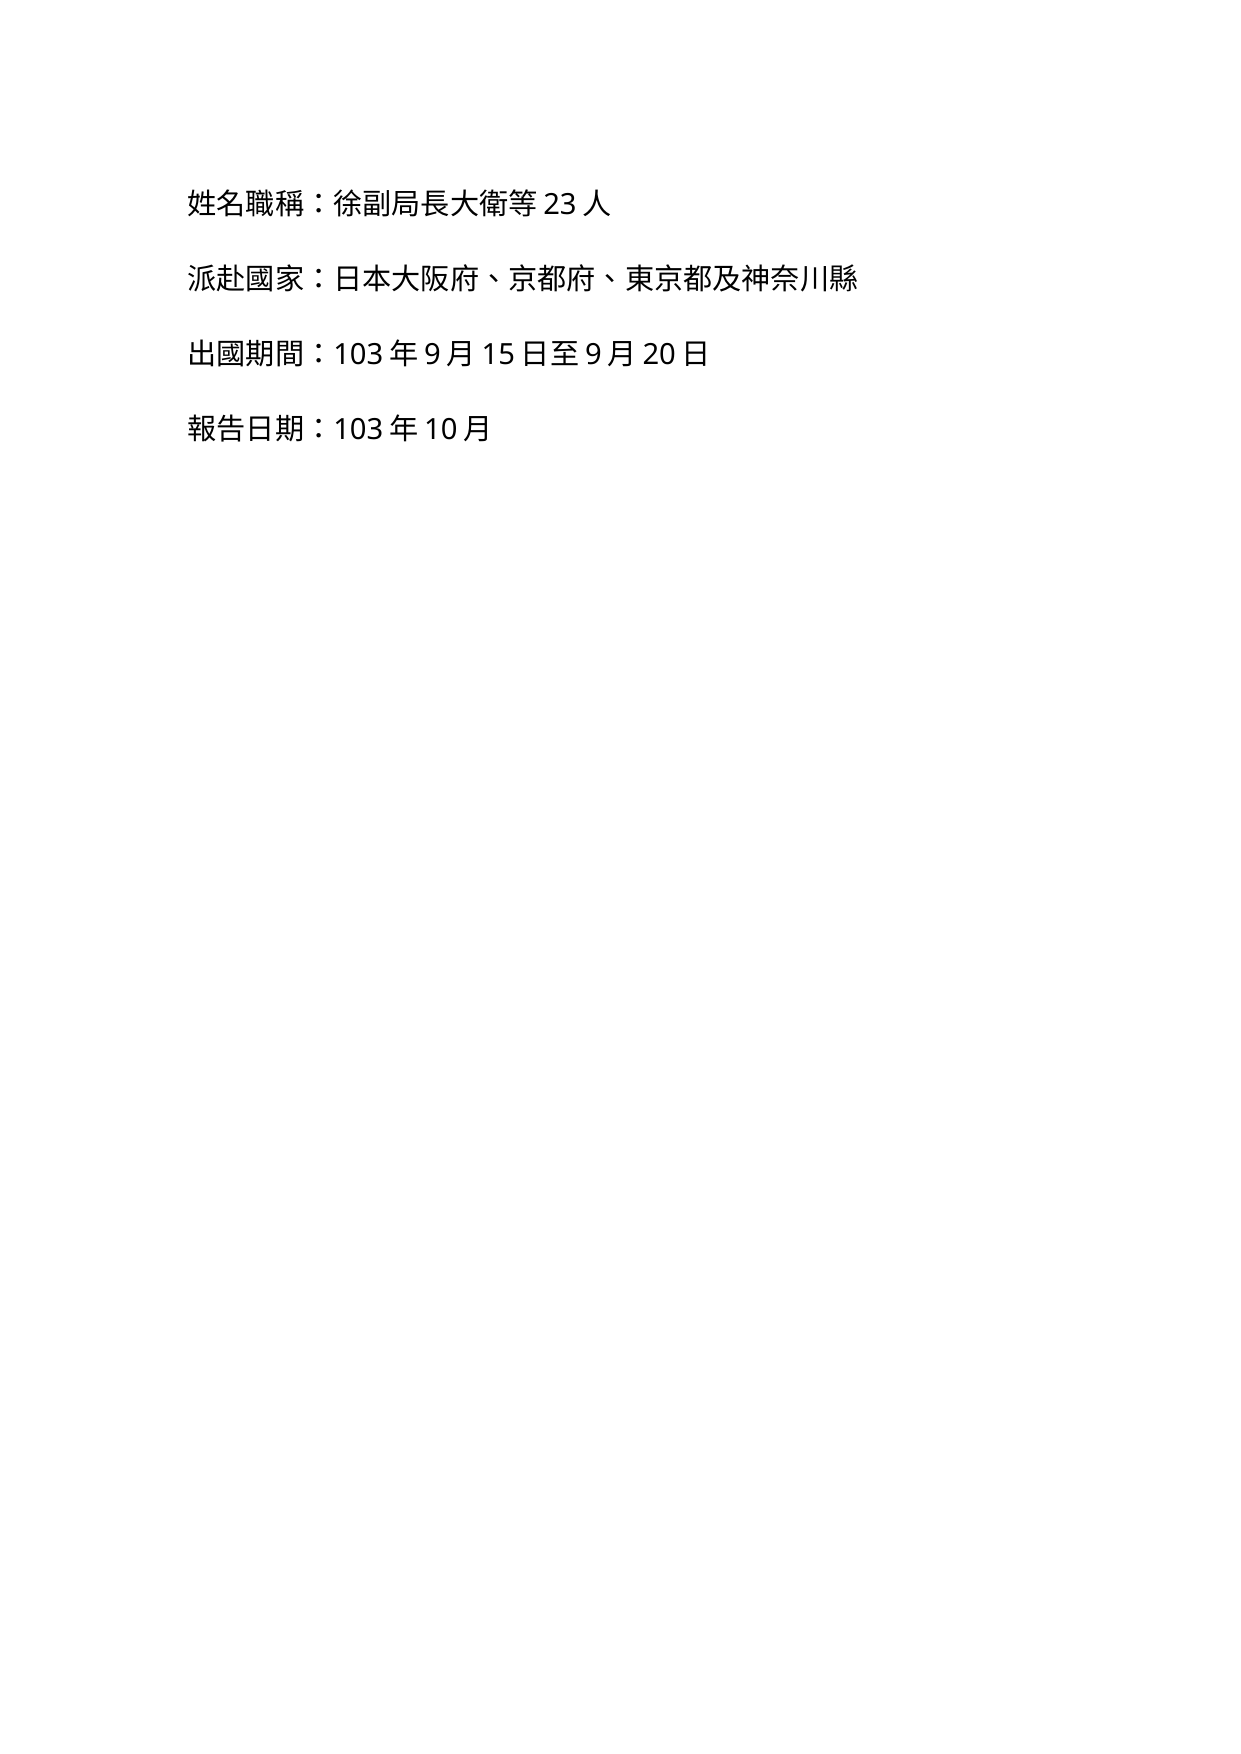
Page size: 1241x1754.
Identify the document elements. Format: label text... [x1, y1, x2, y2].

text 姓名職稱：徐副局長大衛等23人 [187, 164, 1053, 239]
text 報告日期：103年10月 [187, 389, 1053, 464]
text 出國期間：103年9月15日至9月20日 [187, 314, 1053, 389]
text 派赴國家：日本大阪府、京都府、東京都及神奈川縣 [187, 239, 1053, 314]
